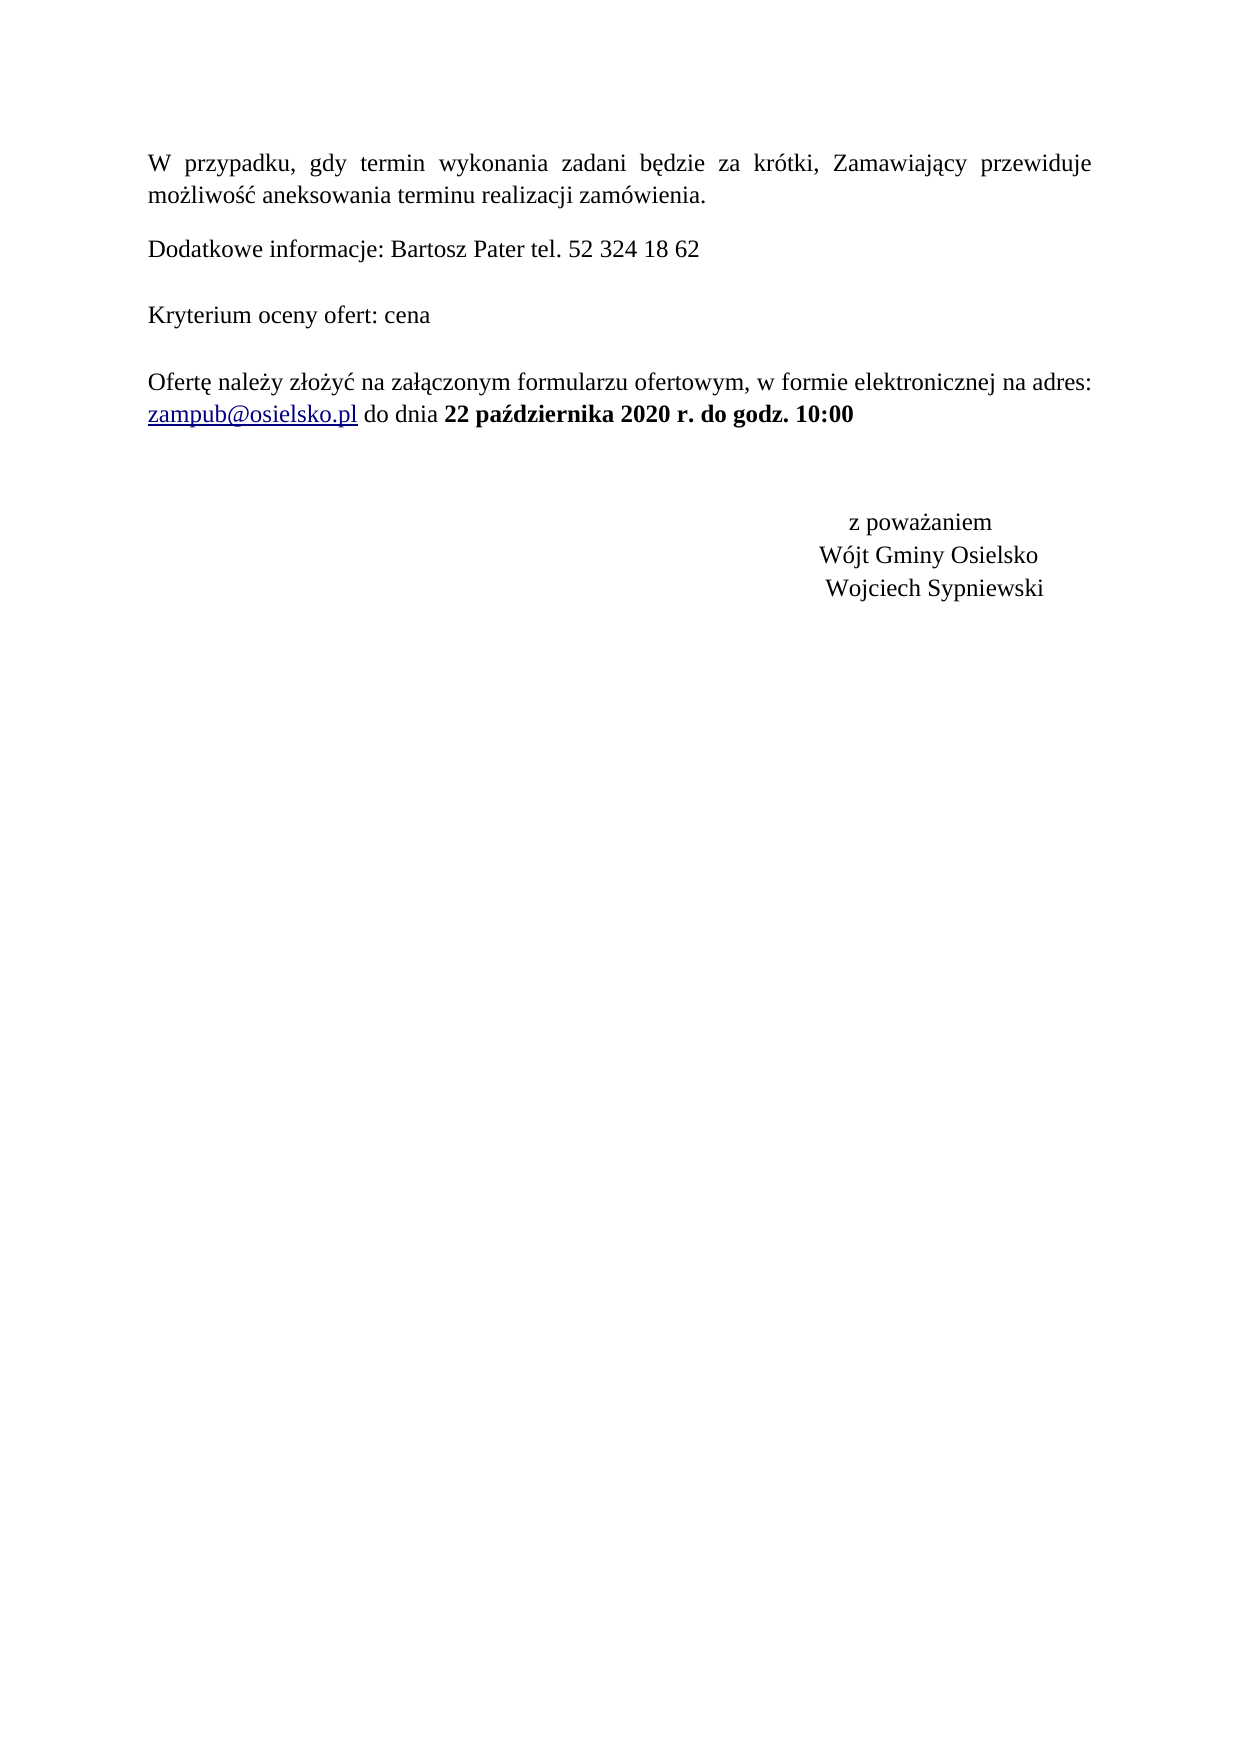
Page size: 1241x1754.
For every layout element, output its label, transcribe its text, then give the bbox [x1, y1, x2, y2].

text Kryterium oceny ofert: cena [148, 301, 1093, 329]
text z poważaniem Wójt Gminy Osielsko Wojciech Sypniewski [769, 507, 1093, 602]
text Ofertę należy złożyć na załączonym formularzu ofertowym, w formie elektronicznej na adres: zampub@osielsko.pl do dnia 22 października 2020 r. do godz. 10:00 [148, 367, 1093, 428]
text W przypadku, gdy termin wykonania zadani będzie za krótki, Zamawiający przewiduje możliwość aneksowania terminu realizacji zamówienia. [148, 148, 1093, 209]
text Dodatkowe informacje: Bartosz Pater tel. 52 324 18 62 [148, 234, 1093, 263]
